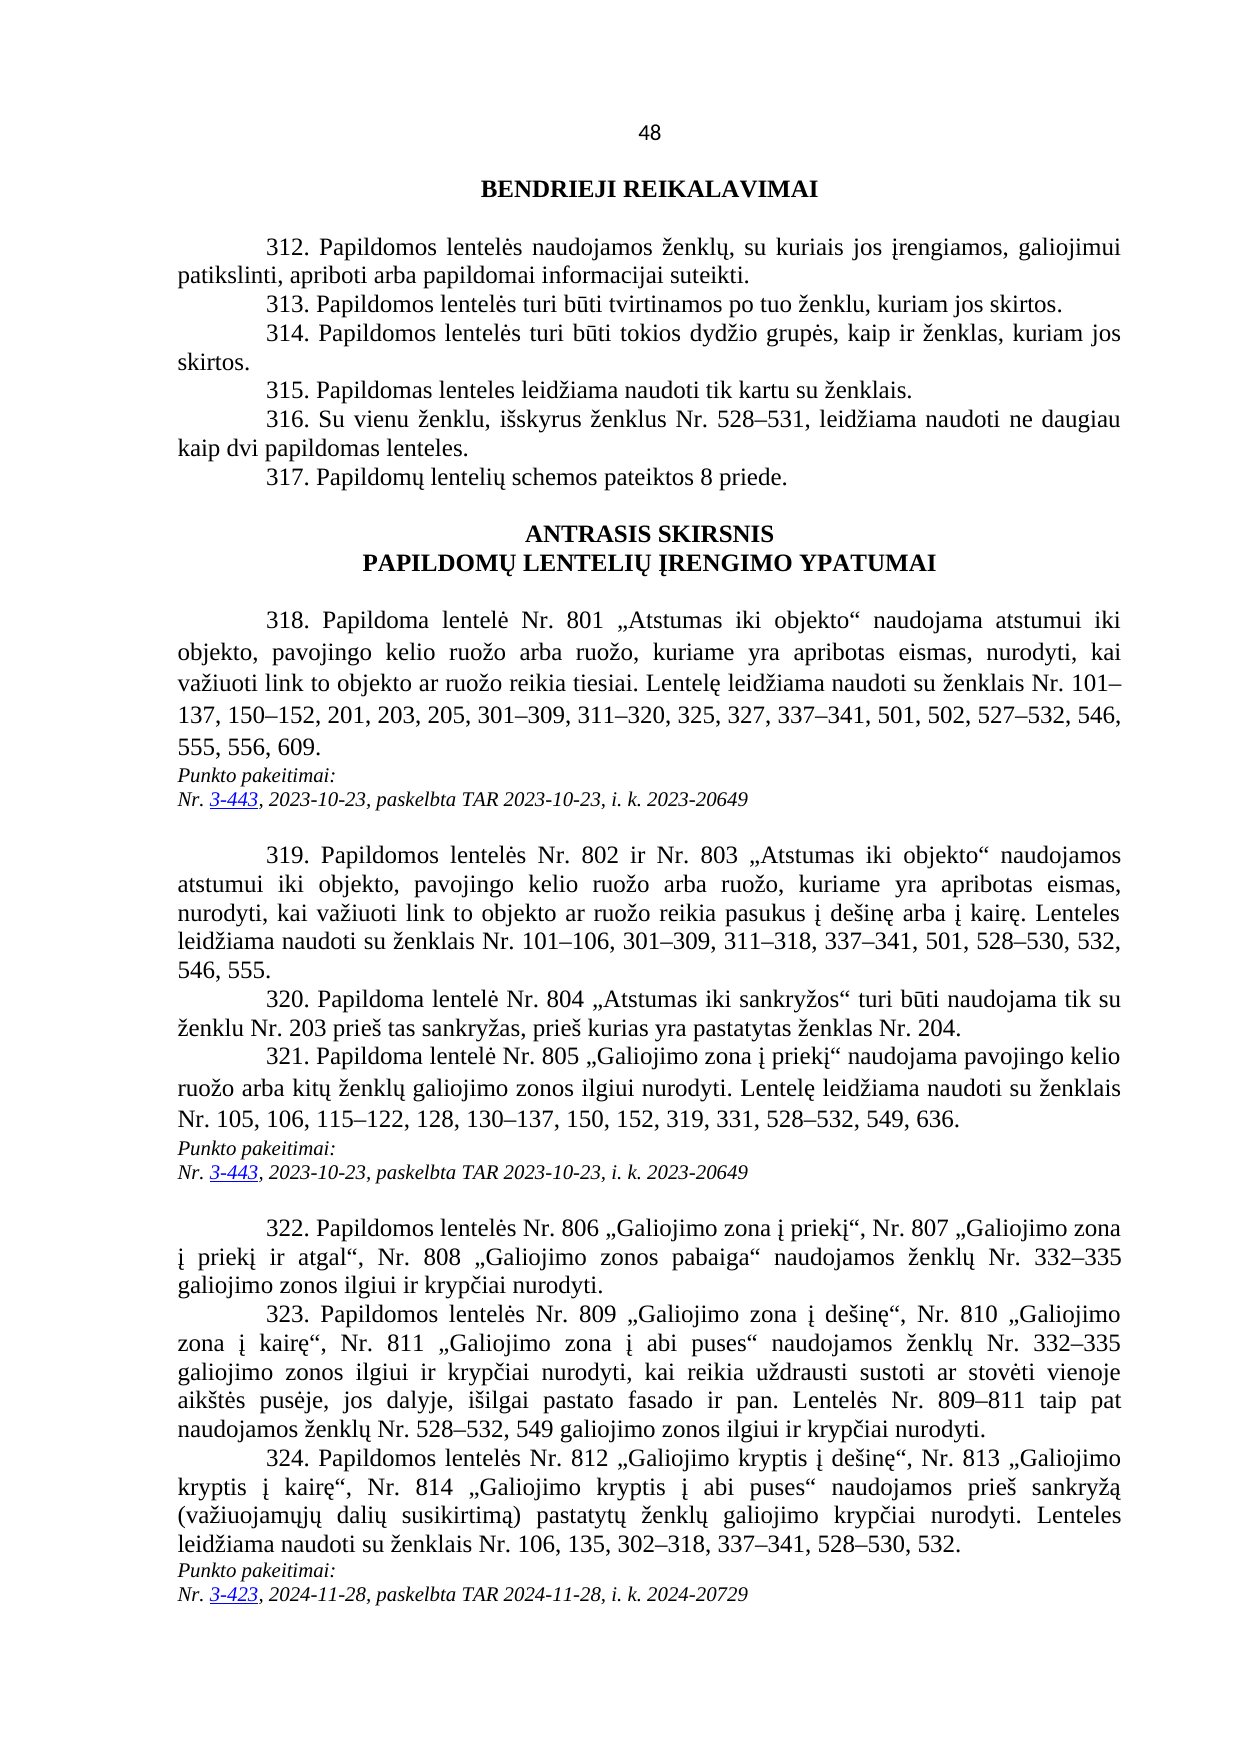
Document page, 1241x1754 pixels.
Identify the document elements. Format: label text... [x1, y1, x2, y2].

text 312. Papildomos lentelės naudojamos ženklų, su kuriais jos įrengiamos, galiojimui patikslinti, apriboti arba papildomai informacijai suteikti. [177, 232, 1122, 289]
text Punkto pakeitimai: [177, 1558, 1122, 1582]
text Punkto pakeitimai: [177, 763, 1122, 787]
text 322. Papildomos lentelės Nr. 806 „Galiojimo zona į priekį“, Nr. 807 „Galiojimo zona į priekį ir atgal“, Nr. 808 „Galiojimo zonos pabaiga“ naudojamos ženklų Nr. 332–335 galiojimo zonos ilgiui ir krypčiai nurodyti. [177, 1213, 1122, 1299]
text 315. Papildomas lenteles leidžiama naudoti tik kartu su ženklais. [177, 375, 1122, 404]
text 320. Papildoma lentelė Nr. 804 „Atstumas iki sankryžos“ turi būti naudojama tik su ženklu Nr. 203 prieš tas sankryžas, prieš kurias yra pastatytas ženklas Nr. 204. [177, 984, 1122, 1041]
text Punkto pakeitimai: [177, 1136, 1122, 1160]
text 323. Papildomos lentelės Nr. 809 „Galiojimo zona į dešinę“, Nr. 810 „Galiojimo zona į kairę“, Nr. 811 „Galiojimo zona į abi puses“ naudojamos ženklų Nr. 332–335 galiojimo zonos ilgiui ir krypčiai nurodyti, kai reikia uždrausti sustoti ar stovėti vienoje aikštės pusėje, jos dalyje, išilgai pastato fasado ir pan. Lentelės Nr. 809–811 taip pat naudojamos ženklų Nr. 528–532, 549 galiojimo zonos ilgiui ir krypčiai nurodyti. [177, 1299, 1122, 1443]
text PAPILDOMŲ LENTELIŲ ĮRENGIMO YPATUMAI [177, 548, 1122, 577]
text 314. Papildomos lentelės turi būti tokios dydžio grupės, kaip ir ženklas, kuriam jos skirtos. [177, 318, 1122, 375]
text 318. Papildoma lentelė Nr. 801 „Atstumas iki objekto“ naudojama atstumui iki objekto, pavojingo kelio ruožo arba ruožo, kuriame yra apribotas eismas, nurodyti, kai važiuoti link to objekto ar ruožo reikia tiesiai. Lentelę leidžiama naudoti su ženklais Nr. 101–137, 150–152, 201, 203, 205, 301–309, 311–320, 325, 327, 337–341, 501, 502, 527–532, 546, 555, 556, 609. [177, 605, 1122, 760]
text Nr. 3-443, 2023-10-23, paskelbta TAR 2023-10-23, i. k. 2023-20649 [177, 787, 1122, 811]
text BENDRIEJI REIKALAVIMAI [177, 174, 1122, 203]
text 324. Papildomos lentelės Nr. 812 „Galiojimo kryptis į dešinę“, Nr. 813 „Galiojimo kryptis į kairę“, Nr. 814 „Galiojimo kryptis į abi puses“ naudojamos prieš sankryžą (važiuojamųjų dalių susikirtimą) pastatytų ženklų galiojimo krypčiai nurodyti. Lenteles leidžiama naudoti su ženklais Nr. 106, 135, 302–318, 337–341, 528–530, 532. [177, 1443, 1122, 1558]
text 313. Papildomos lentelės turi būti tvirtinamos po tuo ženklu, kuriam jos skirtos. [177, 289, 1122, 318]
text Nr. 3-443, 2023-10-23, paskelbta TAR 2023-10-23, i. k. 2023-20649 [177, 1160, 1122, 1184]
text 319. Papildomos lentelės Nr. 802 ir Nr. 803 „Atstumas iki objekto“ naudojamos atstumui iki objekto, pavojingo kelio ruožo arba ruožo, kuriame yra apribotas eismas, nurodyti, kai važiuoti link to objekto ar ruožo reikia pasukus į dešinę arba į kairę. Lenteles leidžiama naudoti su ženklais Nr. 101–106, 301–309, 311–318, 337–341, 501, 528–530, 532, 546, 555. [177, 840, 1122, 984]
text Nr. 3-423, 2024-11-28, paskelbta TAR 2024-11-28, i. k. 2024-20729 [177, 1582, 1122, 1606]
text ANTRASIS SKIRSNIS [177, 519, 1122, 548]
text 321. Papildoma lentelė Nr. 805 „Galiojimo zona į priekį“ naudojama pavojingo kelio ruožo arba kitų ženklų galiojimo zonos ilgiui nurodyti. Lentelę leidžiama naudoti su ženklais Nr. 105, 106, 115–122, 128, 130–137, 150, 152, 319, 331, 528–532, 549, 636. [177, 1041, 1122, 1133]
text 316. Su vienu ženklu, išskyrus ženklus Nr. 528–531, leidžiama naudoti ne daugiau kaip dvi papildomas lenteles. [177, 404, 1122, 462]
text 317. Papildomų lentelių schemos pateiktos 8 priede. [177, 462, 1122, 490]
